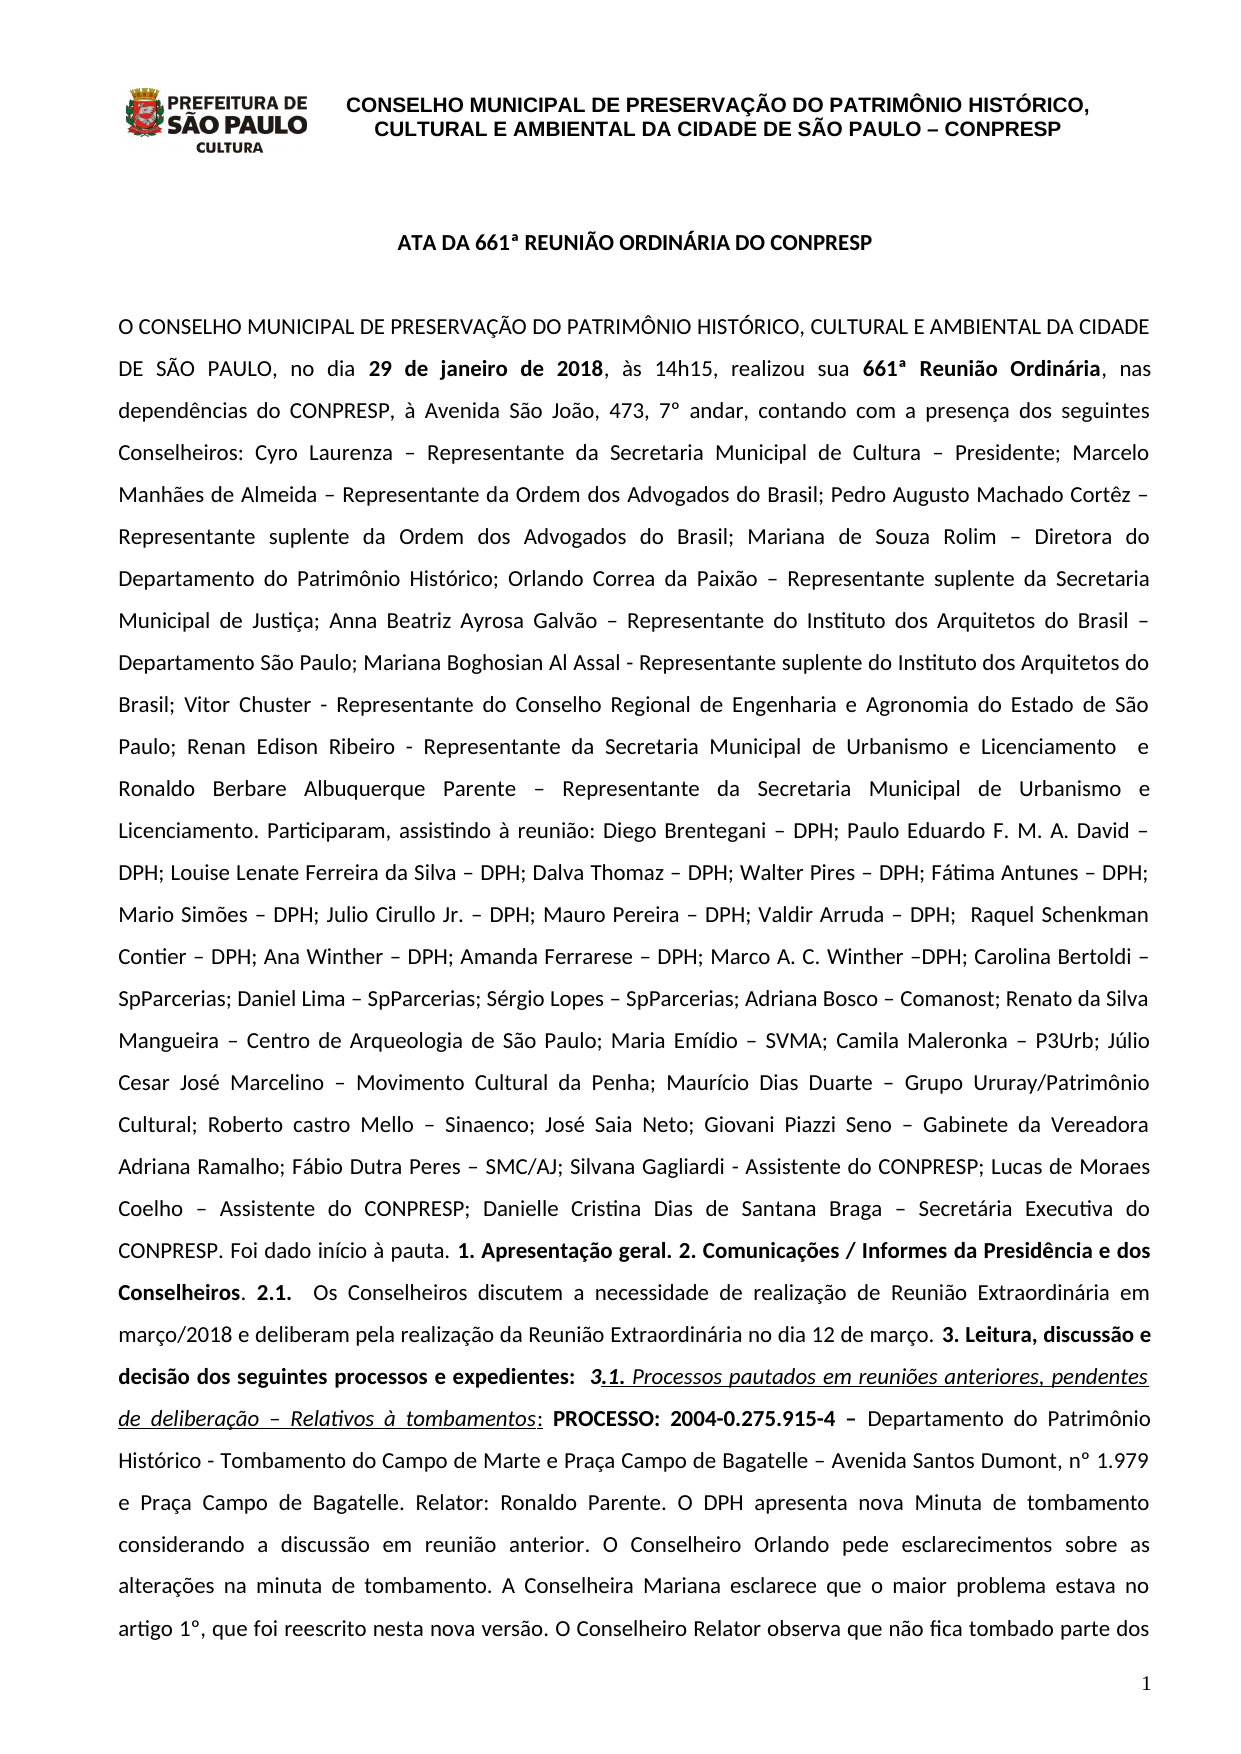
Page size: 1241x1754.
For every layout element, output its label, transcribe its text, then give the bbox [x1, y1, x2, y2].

text ATA DA 661ª REUNIÃO ORDINÁRIA DO CONPRESP [118, 228, 1152, 256]
text O CONSELHO MUNICIPAL DE PRESERVAÇÃO DO PATRIMÔNIO HISTÓRICO, CULTURAL E AMBIENTAL DA CIDADE DE SÃO PAULO, no dia 29 de janeiro de 2018, às 14h15, realizou sua 661ª Reunião Ordinária, nas dependências do CONPRESP, à Avenida São João, 473, 7º andar, contando com a presença dos seguintes Conselheiros: Cyro Laurenza – Representante da Secretaria Municipal de Cultura – Presidente; Marcelo Manhães de Almeida – Representante da Ordem dos Advogados do Brasil; Pedro Augusto Machado Cortêz – Representante suplente da Ordem dos Advogados do Brasil; Mariana de Souza Rolim – Diretora do Departamento do Patrimônio Histórico; Orlando Correa da Paixão – Representante suplente da Secretaria Municipal de Justiça; Anna Beatriz Ayrosa Galvão – Representante do Instituto dos Arquitetos do Brasil – Departamento São Paulo; Mariana Boghosian Al Assal - Representante suplente do Instituto dos Arquitetos do Brasil; Vitor Chuster - Representante do Conselho Regional de Engenharia e Agronomia do Estado de São Paulo; Renan Edison Ribeiro - Representante da Secretaria Municipal de Urbanismo e Licenciamento e Ronaldo Berbare Albuquerque Parente – Representante da Secretaria Municipal de Urbanismo e Licenciamento. Participaram, assistindo à reunião: Diego Brentegani – DPH; Paulo Eduardo F. M. A. David – DPH; Louise Lenate Ferreira da Silva – DPH; Dalva Thomaz – DPH; Walter Pires – DPH; Fátima Antunes – DPH; Mario Simões – DPH; Julio Cirullo Jr. – DPH; Mauro Pereira – DPH; Valdir Arruda – DPH; Raquel Schenkman Contier – DPH; Ana Winther – DPH; Amanda Ferrarese – DPH; Marco A. C. Winther –DPH; Carolina Bertoldi – SpParcerias; Daniel Lima – SpParcerias; Sérgio Lopes – SpParcerias; Adriana Bosco – Comanost; Renato da Silva Mangueira – Centro de Arqueologia de São Paulo; Maria Emídio – SVMA; Camila Maleronka – P3Urb; Júlio Cesar José Marcelino – Movimento Cultural da Penha; Maurício Dias Duarte – Grupo Ururay/Patrimônio Cultural; Roberto castro Mello – Sinaenco; José Saia Neto; Giovani Piazzi Seno – Gabinete da Vereadora Adriana Ramalho; Fábio Dutra Peres – SMC/AJ; Silvana Gagliardi - Assistente do CONPRESP; Lucas de Moraes Coelho – Assistente do CONPRESP; Danielle Cristina Dias de Santana Braga – Secretária Executiva do CONPRESP. Foi dado início à pauta. 1. Apresentação geral. 2. Comunicações / Informes da Presidência e dos Conselheiros. 2.1. Os Conselheiros discutem a necessidade de realização de Reunião Extraordinária em março/2018 e deliberam pela realização da Reunião Extraordinária no dia 12 de março. 3. Leitura, discussão e decisão dos seguintes processos e expedientes: 3.1. Processos pautados em reuniões anteriores, pendentes de deliberação – Relativos à tombamentos: PROCESSO: 2004-0.275.915-4 – Departamento do Patrimônio Histórico - Tombamento do Campo de Marte e Praça Campo de Bagatelle – Avenida Santos Dumont, nº 1.979 e Praça Campo de Bagatelle. Relator: Ronaldo Parente. O DPH apresenta nova Minuta de tombamento considerando a discussão em reunião anterior. O Conselheiro Orlando pede esclarecimentos sobre as alterações na minuta de tombamento. A Conselheira Mariana esclarece que o maior problema estava no artigo 1º, que foi reescrito nesta nova versão. O Conselheiro Relator observa que não fica tombado parte dos [118, 312, 1152, 1642]
